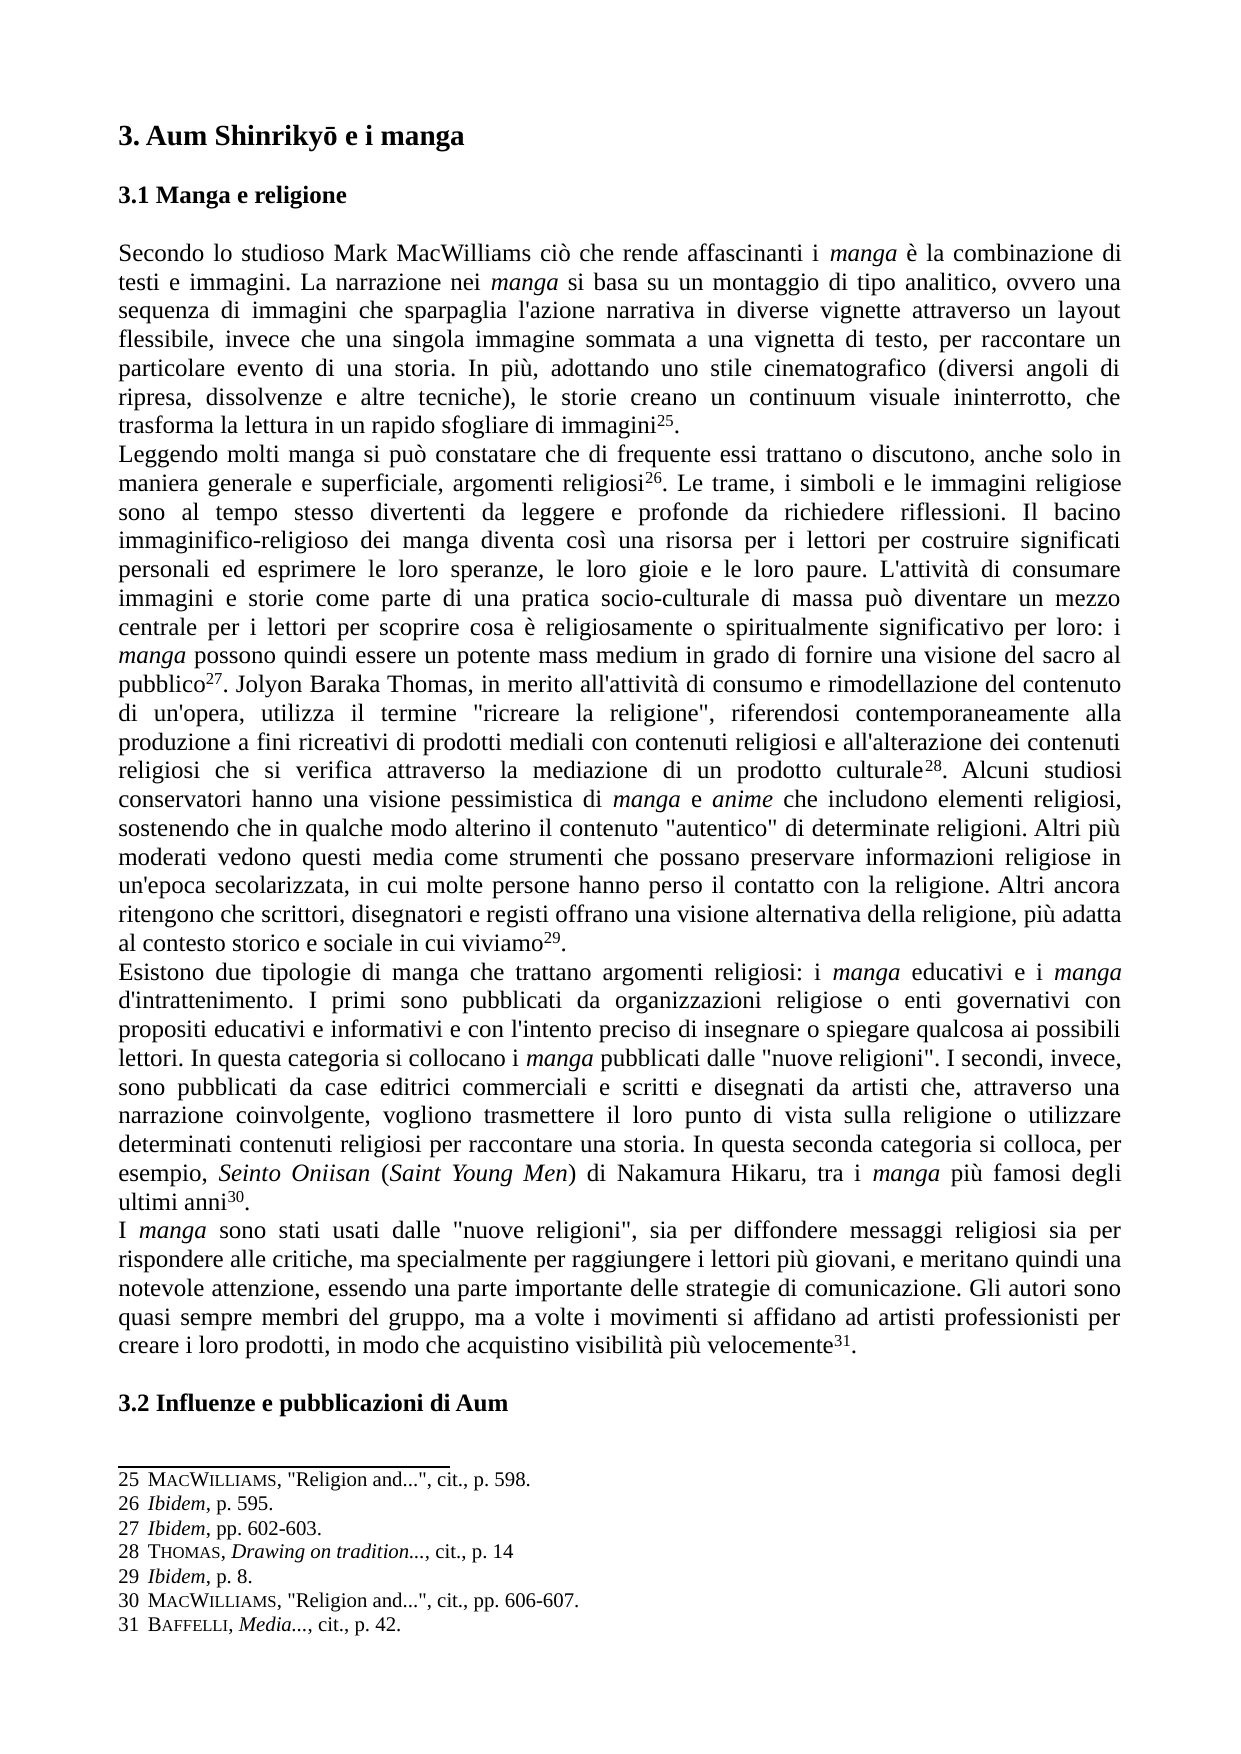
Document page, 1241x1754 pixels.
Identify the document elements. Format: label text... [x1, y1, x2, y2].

text Leggendo molti manga si può constatare che di frequente essi trattano o discutono, anche solo in maniera generale e superficiale, argomenti religiosi. Le trame, i simboli e le immagini religiose sono al tempo stesso divertenti da leggere e profonde da richiedere riflessioni. Il bacino immaginifico-religioso dei manga diventa così una risorsa per i lettori per costruire significati personali ed esprimere le loro speranze, le loro gioie e le loro paure. L'attività di consumare immagini e storie come parte di una pratica socio-culturale di massa può diventare un mezzo centrale per i lettori per scoprire cosa è religiosamente o spiritualmente significativo per loro: i manga possono quindi essere un potente mass medium in grado di fornire una visione del sacro al pubblico. Jolyon Baraka Thomas, in merito all'attività di consumo e rimodellazione del contenuto di un'opera, utilizza il termine "ricreare la religione", riferendosi contemporaneamente alla produzione a fini ricreativi di prodotti mediali con contenuti religiosi e all'alterazione dei contenuti religiosi che si verifica attraverso la mediazione di un prodotto culturale. Alcuni studiosi conservatori hanno una visione pessimistica di manga e anime che includono elementi religiosi, sostenendo che in qualche modo alterino il contenuto "autentico" di determinate religioni. Altri più moderati vedono questi media come strumenti che possano preservare informazioni religiose in un'epoca secolarizzata, in cui molte persone hanno perso il contatto con la religione. Altri ancora ritengono che scrittori, disegnatori e registi offrano una visione alternativa della religione, più adatta al contesto storico e sociale in cui viviamo. [118, 439, 1122, 957]
text Ibidem, p. 595. [118, 1491, 1122, 1515]
text I manga sono stati usati dalle "nuove religioni", sia per diffondere messaggi religiosi sia per rispondere alle critiche, ma specialmente per raggiungere i lettori più giovani, e meritano quindi una notevole attenzione, essendo una parte importante delle strategie di comunicazione. Gli autori sono quasi sempre membri del gruppo, ma a volte i movimenti si affidano ad artisti professionisti per creare i loro prodotti, in modo che acquistino visibilità più velocemente. [118, 1215, 1122, 1359]
text MacWilliams, "Religion and...", cit., p. 598. [118, 1467, 1122, 1491]
text MacWilliams, "Religion and...", cit., pp. 606-607. [118, 1588, 1122, 1612]
text Ibidem, p. 8. [118, 1563, 1122, 1588]
text 3.2 Influenze e pubblicazioni di Aum [118, 1388, 1122, 1417]
text Esistono due tipologie di manga che trattano argomenti religiosi: i manga educativi e i manga d'intrattenimento. I primi sono pubblicati da organizzazioni religiose o enti governativi con propositi educativi e informativi e con l'intento preciso di insegnare o spiegare qualcosa ai possibili lettori. In questa categoria si collocano i manga pubblicati dalle "nuove religioni". I secondi, invece, sono pubblicati da case editrici commerciali e scritti e disegnati da artisti che, attraverso una narrazione coinvolgente, vogliono trasmettere il loro punto di vista sulla religione o utilizzare determinati contenuti religiosi per raccontare una storia. In questa seconda categoria si colloca, per esempio, Seinto Oniisan (Saint Young Men) di Nakamura Hikaru, tra i manga più famosi degli ultimi anni. [118, 957, 1122, 1215]
text 3.1 Manga e religione [118, 180, 1122, 209]
text Secondo lo studioso Mark MacWilliams ciò che rende affascinanti i manga è la combinazione di testi e immagini. La narrazione nei manga si basa su un montaggio di tipo analitico, ovvero una sequenza di immagini che sparpaglia l'azione narrativa in diverse vignette attraverso un layout flessibile, invece che una singola immagine sommata a una vignetta di testo, per raccontare un particolare evento di una storia. In più, adottando uno stile cinematografico (diversi angoli di ripresa, dissolvenze e altre tecniche), le storie creano un continuum visuale ininterrotto, che trasforma la lettura in un rapido sfogliare di immagini. [118, 238, 1122, 439]
text Ibidem, pp. 602-603. [118, 1515, 1122, 1539]
text 3. Aum Shinrikyō e i manga [118, 118, 1122, 152]
text Thomas, Drawing on tradition..., cit., p. 14 [118, 1539, 1122, 1563]
text Baffelli, Media..., cit., p. 42. [118, 1612, 1122, 1636]
